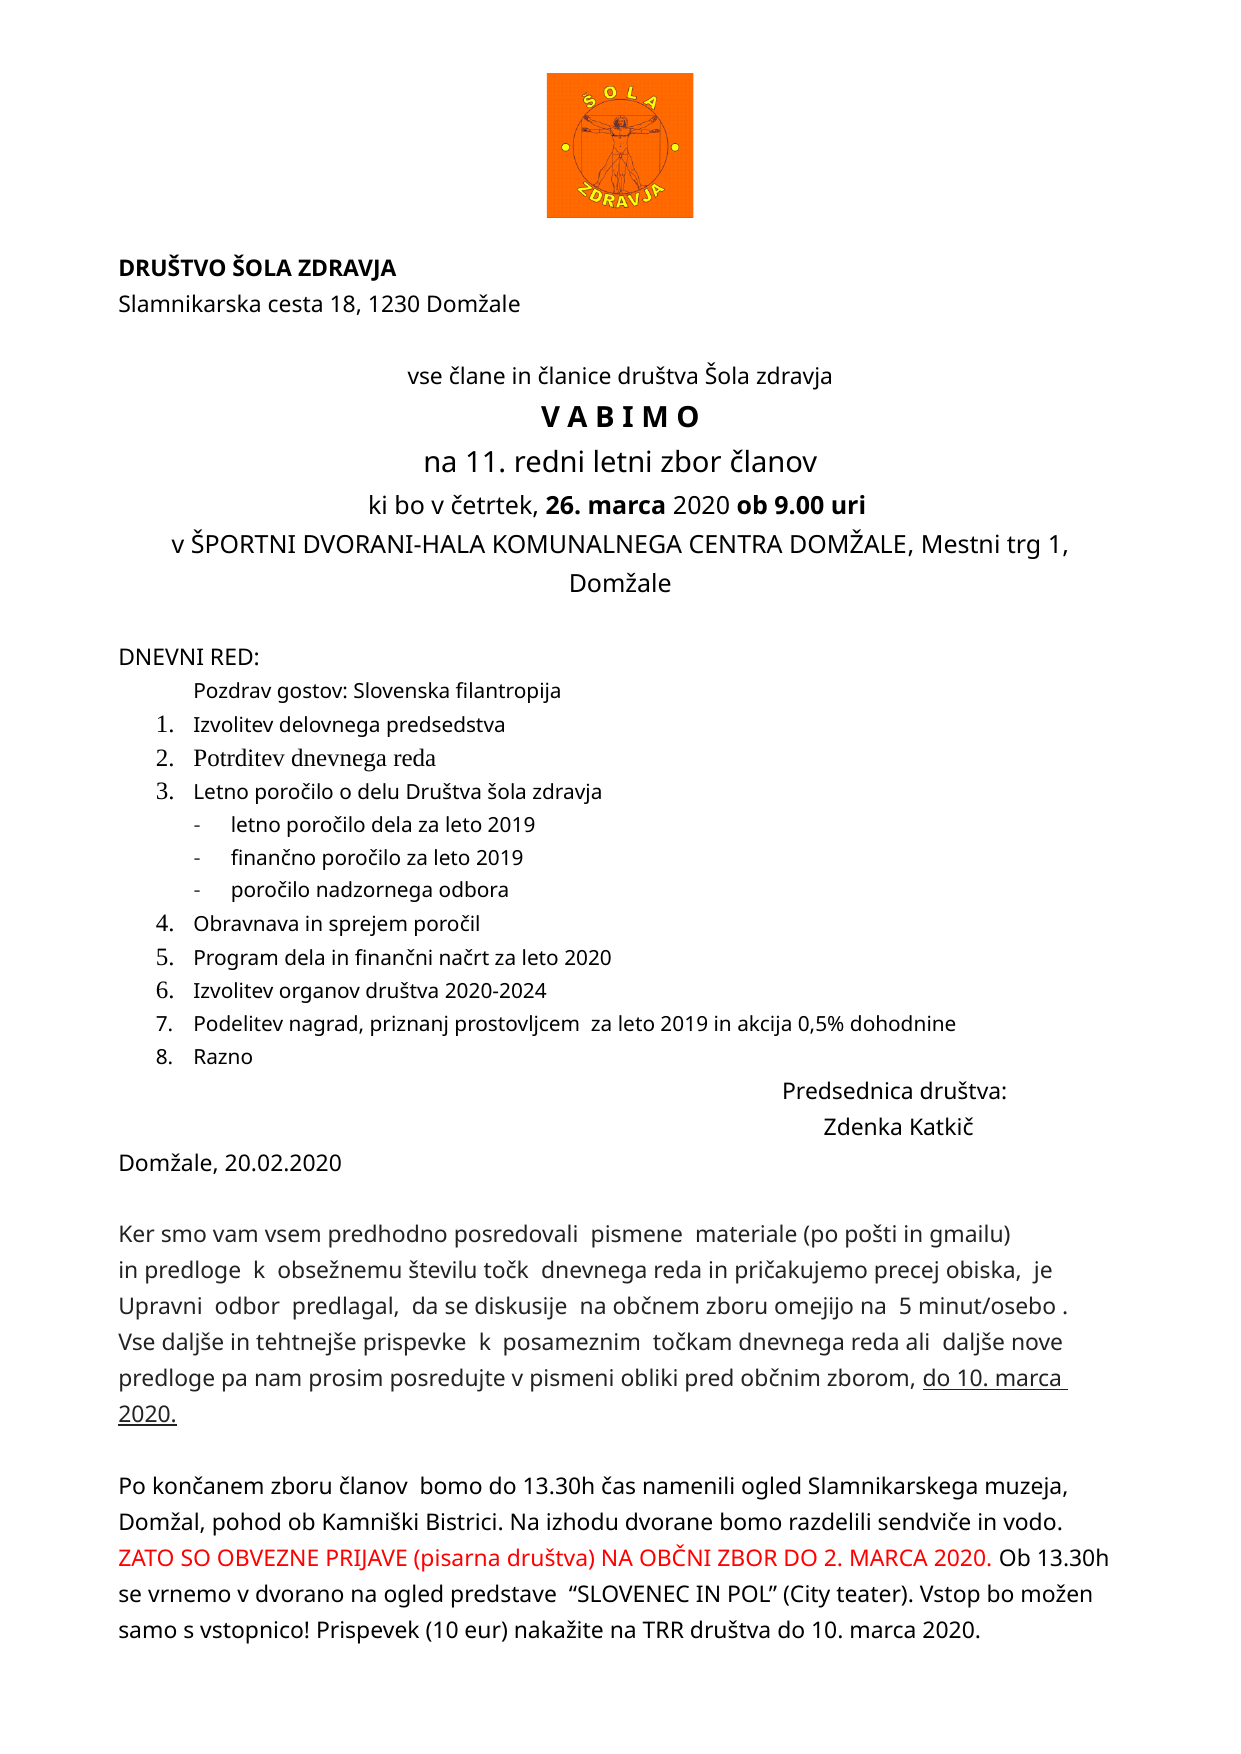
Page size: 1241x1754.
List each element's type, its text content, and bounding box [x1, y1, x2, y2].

list Letno poročilo o delu Društva šola zdravja [156, 776, 1122, 806]
text V A B I M O [118, 396, 1122, 436]
text ki bo v četrtek, 26. marca 2020 ob 9.00 uri [118, 487, 1122, 521]
list Podelitev nagrad, priznanj prostovljcem za leto 2019 in akcija 0,5% dohodnine [156, 1009, 1122, 1038]
text Domžale, 20.02.2020 [118, 1146, 1122, 1178]
text DNEVNI RED: [118, 641, 1122, 672]
list Razno [156, 1042, 1122, 1070]
text Vse daljše in tehtnejše prispevke k posameznim točkam dnevnega reda ali daljše nove predloge pa nam prosim posredujte v pismeni obliki pred občnim zborom, do 10. marca 2020. [118, 1326, 1122, 1429]
text DRUŠTVO ŠOLA ZDRAVJA [118, 252, 1122, 283]
text na 11. redni letni zbor članov [118, 442, 1122, 481]
text Ker smo vam vsem predhodno posredovali pismene materiale (po pošti in gmailu) [118, 1218, 1122, 1249]
text Slamnikarska cesta 18, 1230 Domžale [118, 288, 1122, 319]
text vse člane in članice društva Šola zdravja [118, 360, 1122, 391]
text v ŠPORTNI DVORANI-HALA KOMUNALNEGA CENTRA DOMŽALE, Mestni trg 1, Domžale [118, 526, 1122, 600]
list Program dela in finančni načrt za leto 2020 [156, 942, 1122, 971]
list Izvolitev delovnega predsedstva [156, 709, 1122, 739]
list finančno poročilo za leto 2019 [193, 843, 1122, 871]
list poročilo nadzornega odbora [193, 875, 1122, 904]
list letno poročilo dela za leto 2019 [193, 810, 1122, 838]
text Predsednica društva: [782, 1074, 1122, 1106]
text in predloge k obsežnemu številu točk dnevnega reda in pričakujemo precej obiska, je Upravni odbor predlagal, da se diskusije na občnem zboru omejijo na 5 minut/osebo . [118, 1254, 1122, 1321]
list Potrditev dnevnega reda [156, 743, 1122, 772]
text Po končanem zboru članov bomo do 13.30h čas namenili ogled Slamnikarskega muzeja, Domžal, pohod ob Kamniški Bistrici. Na izhodu dvorane bomo razdelili sendviče in vodo. ZATO SO OBVEZNE PRIJAVE (pisarna društva) NA OBČNI ZBOR DO 2. MARCA 2020. Ob 13.30h se vrnemo v dvorano na ogled predstave “SLOVENEC IN POL” (City teater). Vstop bo možen samo s vstopnico! Prispevek (10 eur) nakažite na TRR društva do 10. marca 2020. [118, 1470, 1122, 1645]
text Zdenka Katkič [782, 1111, 1122, 1142]
list Izvolitev organov društva 2020-2024 [156, 976, 1122, 1005]
list Obravnava in sprejem poročil [156, 908, 1122, 937]
text Pozdrav gostov: Slovenska filantropija [193, 677, 1122, 705]
